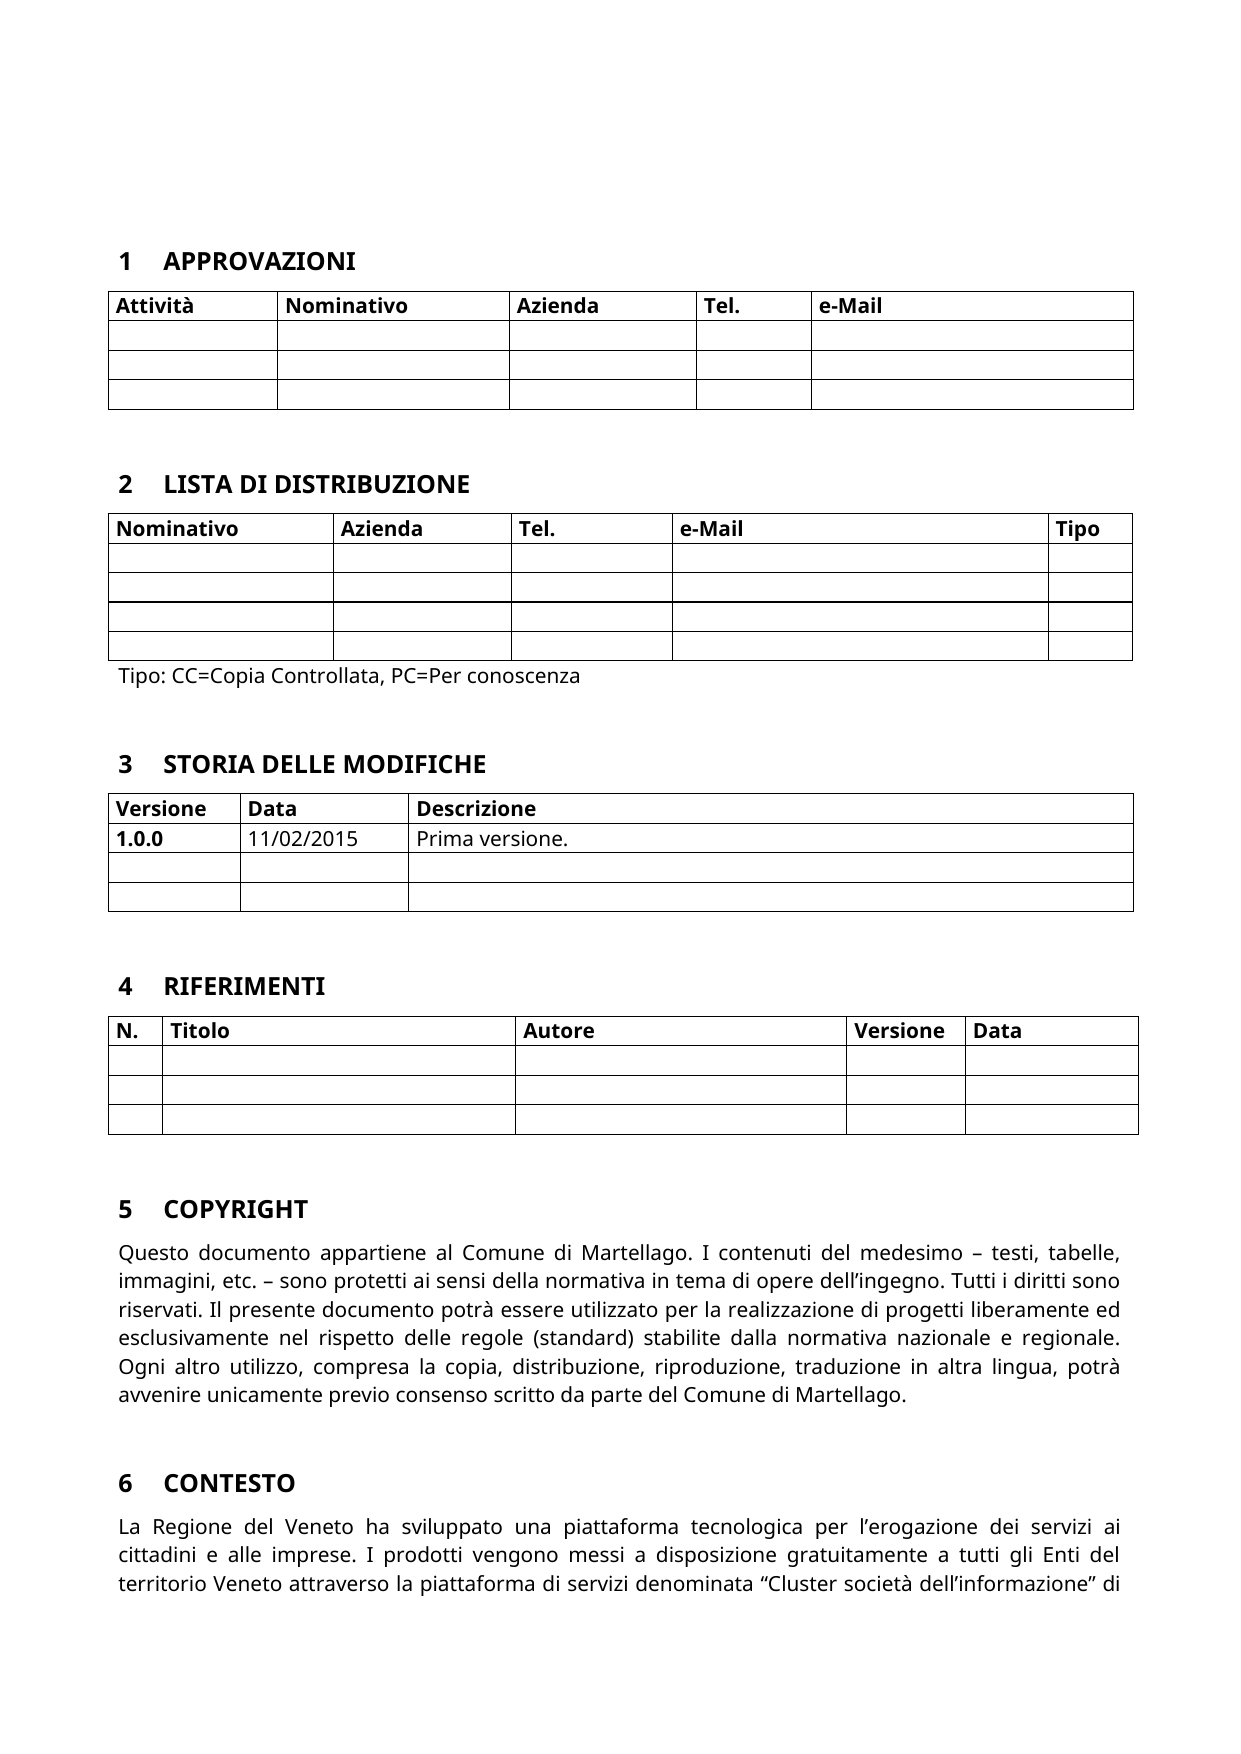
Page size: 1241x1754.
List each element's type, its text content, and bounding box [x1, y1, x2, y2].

table_header Data [966, 1017, 1138, 1045]
table_header Descrizione [409, 794, 1133, 823]
table_cell [163, 1046, 515, 1074]
table_header Nominativo [278, 292, 509, 320]
table_cell [109, 321, 277, 349]
subtitle LISTA DI DISTRIBUZIONE [118, 466, 1122, 500]
table_header Tipo [1049, 514, 1132, 542]
table_cell [812, 321, 1133, 349]
table_cell [812, 351, 1133, 379]
table_cell [109, 1105, 162, 1133]
table_header Azienda [334, 514, 511, 542]
table_cell [1049, 544, 1132, 572]
table_header N. [109, 1017, 162, 1045]
table_header Tel. [512, 514, 672, 542]
subtitle COPYRIGHT [118, 1191, 1122, 1226]
table_cell [812, 380, 1133, 408]
table_cell [697, 321, 811, 349]
table_cell [334, 632, 511, 660]
table_cell 11/02/2015 [241, 824, 408, 852]
table_cell [109, 603, 333, 631]
table_cell [334, 544, 511, 572]
table_cell [697, 351, 811, 379]
table_header Versione [847, 1017, 965, 1045]
table_cell [409, 883, 1133, 911]
table_cell [510, 321, 696, 349]
subtitle APPROVAZIONI [118, 244, 1122, 278]
table_cell [334, 603, 511, 631]
table_cell [109, 632, 333, 660]
table_cell [109, 573, 333, 601]
table_cell [516, 1046, 846, 1074]
table_cell [512, 603, 672, 631]
table_cell [510, 351, 696, 379]
table_cell [334, 573, 511, 601]
table_cell [278, 380, 509, 408]
table_cell [109, 883, 240, 911]
table_cell [163, 1076, 515, 1104]
table_header e-Mail [673, 514, 1048, 542]
table_cell [109, 853, 240, 882]
table_cell [109, 351, 277, 379]
table_header e-Mail [812, 292, 1133, 320]
subtitle CONTESTO [118, 1466, 1122, 1499]
table_cell [966, 1105, 1138, 1133]
table_cell [109, 544, 333, 572]
table_cell [510, 380, 696, 408]
table_cell [966, 1076, 1138, 1104]
table_header Titolo [163, 1017, 515, 1045]
table_cell [241, 883, 408, 911]
table_cell [673, 603, 1048, 631]
table_cell [278, 321, 509, 349]
table_cell [409, 853, 1133, 882]
table_cell [512, 544, 672, 572]
table_cell [673, 544, 1048, 572]
subtitle RIFERIMENTI [118, 969, 1122, 1003]
table_cell [512, 632, 672, 660]
table_header Tel. [697, 292, 811, 320]
table_cell [673, 632, 1048, 660]
table_header Data [241, 794, 408, 823]
table_cell Prima versione. [409, 824, 1133, 852]
table_cell [109, 380, 277, 408]
table_header Autore [516, 1017, 846, 1045]
table_cell [109, 1076, 162, 1104]
table_cell [697, 380, 811, 408]
table_cell [516, 1105, 846, 1133]
subtitle STORIA DELLE MODIFICHE [118, 747, 1122, 781]
table_cell [163, 1105, 515, 1133]
table_cell [512, 573, 672, 601]
table_header Attività [109, 292, 277, 320]
table_header Versione [109, 794, 240, 823]
table_cell [847, 1105, 965, 1133]
table_header Nominativo [109, 514, 333, 542]
table_cell [673, 573, 1048, 601]
table_cell [109, 1046, 162, 1074]
table_cell 1.0.0 [109, 824, 240, 852]
text La Regione del Veneto ha sviluppato una piattaforma tecnologica per l’erogazione dei servizi ai cittadini e alle imprese. I prodotti vengono messi a disposizione gratuitamente a tutti gli Enti del territorio Veneto attraverso la piattaforma di servizi denominata “Cluster società dell’informazione” di [118, 1512, 1122, 1597]
table_cell [516, 1076, 846, 1104]
table_cell [241, 853, 408, 882]
table_header Azienda [510, 292, 696, 320]
text Questo documento appartiene al Comune di Martellago. I contenuti del medesimo – testi, tabelle, immagini, etc. – sono protetti ai sensi della normativa in tema di opere dell’ingegno. Tutti i diritti sono riservati. Il presente documento potrà essere utilizzato per la realizzazione di progetti liberamente ed esclusivamente nel rispetto delle regole (standard) stabilite dalla normativa nazionale e regionale. Ogni altro utilizzo, compresa la copia, distribuzione, riproduzione, traduzione in altra lingua, potrà avvenire unicamente previo consenso scritto da parte del Comune di Martellago. [118, 1238, 1122, 1409]
table_cell [966, 1046, 1138, 1074]
text Tipo: CC=Copia Controllata, PC=Per conoscenza [118, 661, 1122, 690]
table_cell [278, 351, 509, 379]
table_cell [1049, 632, 1132, 660]
table_cell [1049, 573, 1132, 601]
table_cell [1049, 603, 1132, 631]
table_cell [847, 1076, 965, 1104]
table_cell [847, 1046, 965, 1074]
